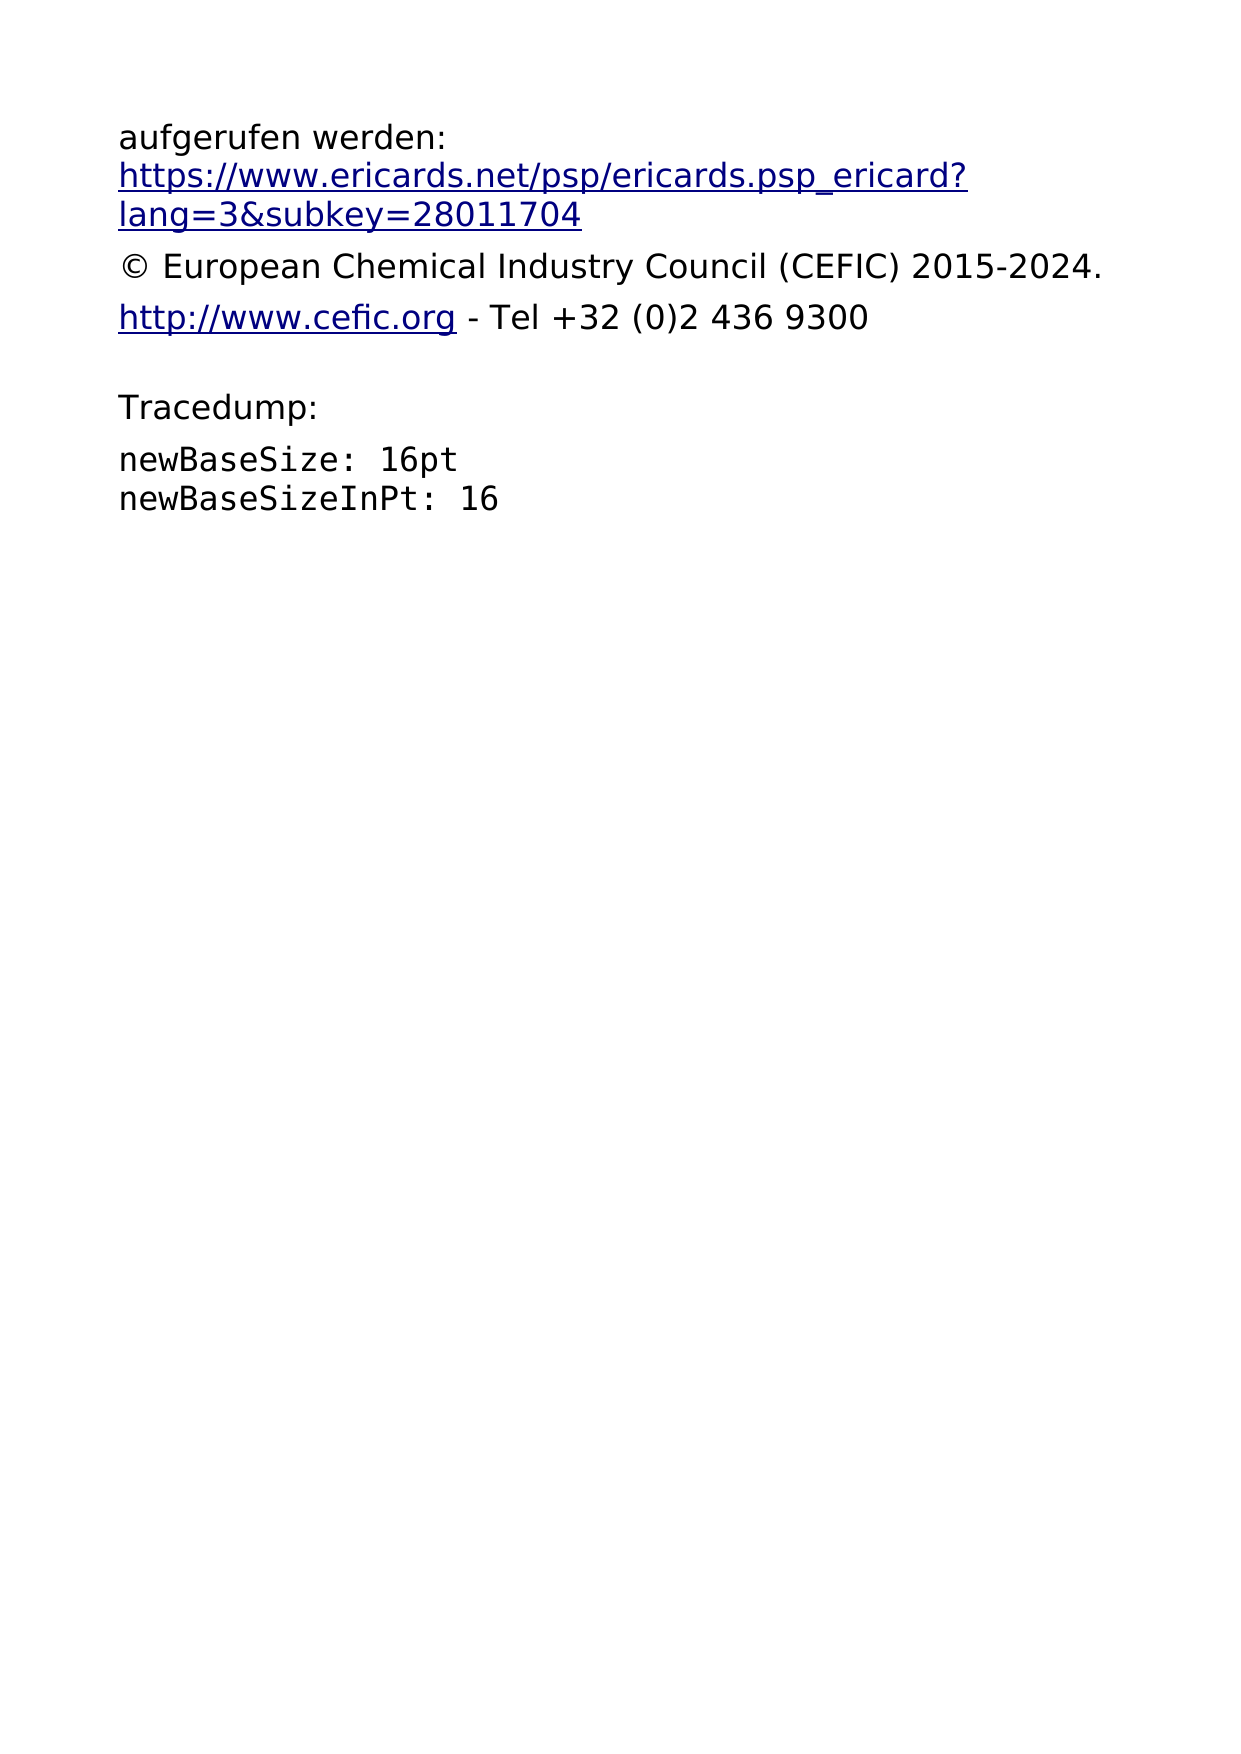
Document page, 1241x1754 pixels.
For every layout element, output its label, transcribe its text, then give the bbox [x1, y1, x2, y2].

text Tracedump: [118, 350, 1122, 428]
text newBaseSize: 16pt newBaseSizeInPt: 16 [118, 440, 1122, 518]
text © European Chemical Industry Council (CEFIC) 2015-2024. [118, 247, 1122, 286]
text http://www.cefic.org - Tel +32 (0)2 436 9300 [118, 298, 1122, 337]
text aufgerufen werden: https://www.ericards.net/psp/ericards.psp_ericard?lang=3&subkey=28011704 [118, 118, 1122, 235]
